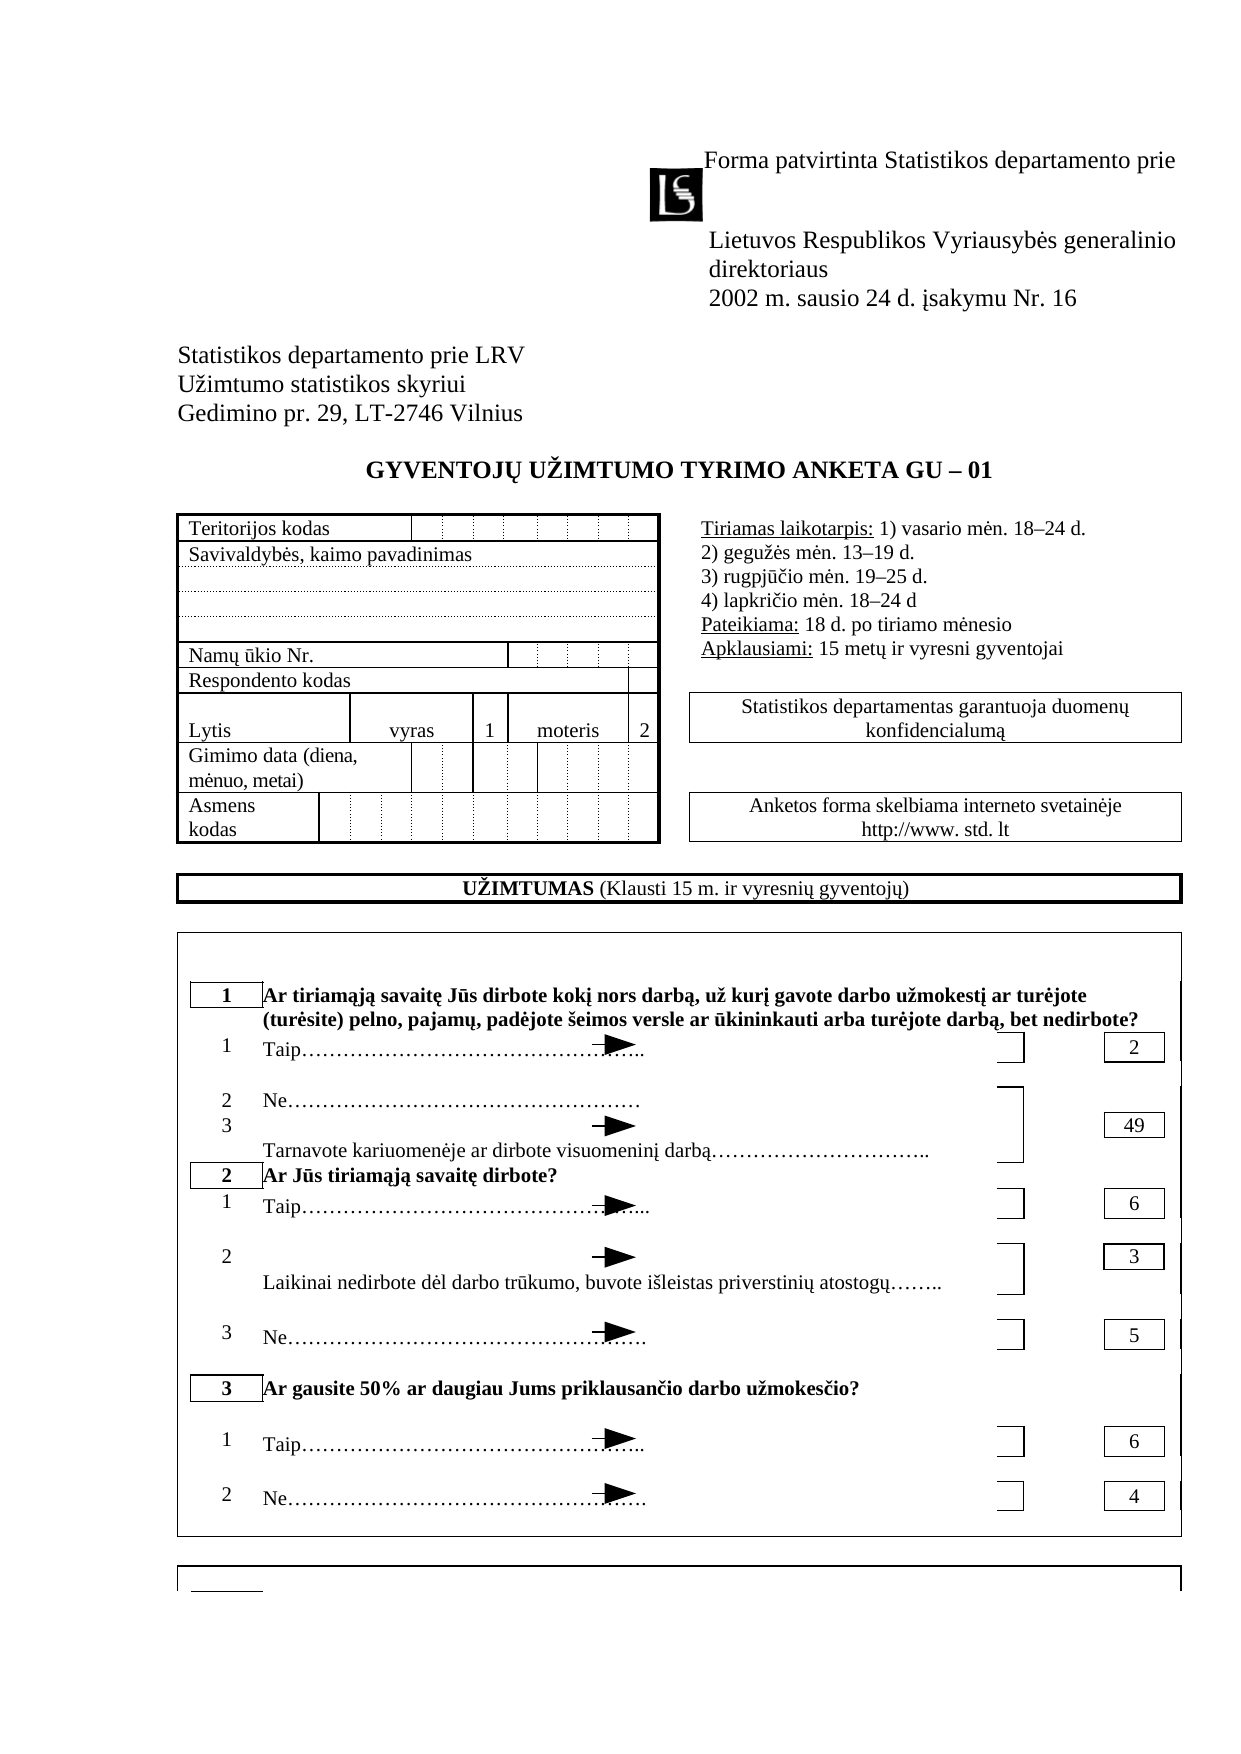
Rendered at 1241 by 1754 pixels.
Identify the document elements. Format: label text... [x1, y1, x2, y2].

table_header [568, 516, 598, 540]
table_cell [1024, 1112, 1051, 1137]
table_cell [178, 957, 191, 981]
table_cell [1051, 1061, 1104, 1086]
text Gedimino pr. 29, LT-2746 Vilnius [177, 398, 1181, 427]
table_cell Ne……………………………………………. [263, 1481, 997, 1510]
table_cell [997, 1320, 1023, 1349]
table_cell 1 [474, 694, 507, 742]
table_cell 2 [191, 1086, 263, 1112]
table_cell [997, 1482, 1023, 1510]
table_cell [178, 1032, 191, 1061]
table_cell [191, 1294, 263, 1319]
table_cell [178, 1294, 191, 1319]
table_header [997, 1567, 1024, 1591]
table_cell [263, 957, 997, 981]
table_cell [1024, 1294, 1051, 1319]
table_cell 1 [191, 1032, 263, 1061]
table_cell [1164, 957, 1181, 981]
table_cell 49 [1105, 1113, 1164, 1137]
table_cell [1051, 1243, 1104, 1294]
table_cell [1024, 1162, 1051, 1187]
table_cell [263, 1456, 997, 1481]
table_cell [1104, 1270, 1164, 1294]
table_cell [997, 957, 1024, 981]
table_cell [1024, 1510, 1051, 1536]
table_cell [1024, 957, 1051, 981]
table_cell [997, 1511, 1024, 1536]
table_header [503, 516, 538, 540]
table_cell [568, 793, 598, 841]
table_cell [598, 643, 628, 667]
table_cell [179, 566, 657, 591]
table_header [1051, 1567, 1104, 1591]
table_cell [997, 1457, 1024, 1481]
table_header [997, 933, 1024, 957]
table_cell moteris [509, 694, 628, 742]
table_cell [628, 643, 657, 667]
text Lietuvos Respublikos Vyriausybės generalinio [177, 225, 1193, 254]
text Statistikos departamento prie LRV [177, 340, 1181, 369]
table_cell [1051, 1086, 1104, 1112]
table_cell [997, 1137, 1023, 1162]
table_header [1104, 933, 1164, 957]
table_cell [661, 742, 689, 792]
table_cell Ar Jūs tiriamąją savaitę dirbote? [263, 1162, 997, 1187]
table_header [1164, 933, 1181, 957]
table_header Teritorijos kodas [179, 516, 411, 540]
table_cell [1051, 1137, 1104, 1162]
table_cell 2 [629, 694, 657, 742]
table_cell [1164, 1374, 1180, 1426]
table_cell [179, 616, 657, 641]
table_cell [1165, 1032, 1180, 1061]
table_header [538, 516, 568, 540]
table_header [473, 516, 503, 540]
text 2002 m. sausio 24 d. įsakymu Nr. 16 [177, 283, 1193, 312]
table_cell [1104, 1511, 1164, 1536]
table_header [178, 1567, 191, 1591]
table_cell [1104, 1162, 1164, 1187]
table_cell [1024, 1456, 1051, 1481]
table_cell Gimimo data (diena, mėnuo, metai) [179, 743, 411, 792]
table_cell [191, 1456, 263, 1481]
table_cell [509, 643, 538, 667]
table_cell [412, 793, 442, 841]
table_cell Taip…………………………………………... [263, 1188, 997, 1218]
table_cell Ne…………………………………………… [263, 1086, 997, 1112]
table_cell [1164, 1294, 1181, 1319]
table_cell Statistikos departamentas garantuoja duomenų konfidencialumą [690, 693, 1181, 742]
table_cell [412, 743, 442, 792]
table_cell [1051, 1032, 1104, 1061]
table_header Tiriamas laikotarpis: 1) vasario mėn. 18–24 d. 2) gegužės mėn. 13–19 d. 3) rugpjūčio mėn. 19–25 d. 4) lapkričio mėn. 18–24 d Pateikiama: 18 d. po tiriamo mėnesio Apklausiami: 15 metų ir vyresni gyventojai [690, 513, 1181, 667]
table_cell [1164, 1162, 1180, 1187]
table_cell [443, 743, 472, 792]
table_cell [598, 743, 628, 792]
table_header [179, 876, 190, 900]
table_cell [997, 1163, 1024, 1187]
table_cell Tarnavote kariuomenėje ar dirbote visuomeninį darbą………………………….. [263, 1112, 997, 1162]
table_cell [1051, 1112, 1104, 1137]
table_cell [178, 1510, 191, 1536]
table_cell [1051, 1426, 1104, 1456]
table_cell Laikinai nedirbote dėl darbo trūkumo, buvote išleistas priverstinių atostogų…….. [263, 1243, 997, 1294]
table_cell Lytis [179, 694, 349, 742]
table_cell [997, 1427, 1023, 1456]
table_cell [661, 641, 689, 667]
table_cell [178, 1426, 191, 1456]
table_cell [661, 616, 689, 641]
table_cell Taip………………………………………….. [263, 1032, 997, 1061]
text gyventojų užimtumo tyrimo anketa GU – 01 [177, 455, 1181, 484]
table_cell [191, 957, 263, 981]
table_cell [1164, 1243, 1180, 1294]
table_cell 4 [1105, 1482, 1164, 1510]
table_cell Ar tiriamąją savaitę Jūs dirbote kokį nors darbą, už kurį gavote darbo užmokestį ar turėjote (turėsite) pelno, pajamų, padėjote šeimos versle ar ūkininkauti arba turėjote darbą, bet nedirbote? [263, 981, 1164, 1032]
table_cell [1024, 1481, 1051, 1510]
table_cell Taip………………………………………….. [263, 1426, 997, 1456]
table_cell [1164, 1218, 1181, 1243]
table_cell [178, 1162, 190, 1187]
table_cell [997, 1033, 1023, 1061]
table_cell [1104, 1219, 1164, 1243]
table_cell [997, 1189, 1023, 1218]
table_cell [178, 1218, 191, 1243]
table_cell [1165, 1188, 1180, 1218]
table_cell [538, 643, 568, 667]
table_cell [443, 793, 473, 841]
table_header [412, 516, 442, 540]
table_cell [179, 591, 657, 616]
table_cell [661, 792, 689, 841]
table_cell Anketos forma skelbiama interneto svetainėje http://www. std. lt [690, 793, 1181, 841]
table_cell vyras [351, 694, 472, 742]
table_cell [191, 1402, 263, 1426]
table_cell [191, 1510, 263, 1536]
table_cell [1051, 1188, 1104, 1218]
table_cell [178, 1456, 191, 1481]
table_cell [598, 793, 628, 841]
table_cell [1024, 1218, 1051, 1243]
table_cell [1164, 1086, 1180, 1112]
table_cell 2 [191, 1163, 262, 1187]
table_cell [997, 1088, 1023, 1112]
table_cell [1025, 1243, 1051, 1294]
table_header [191, 933, 263, 957]
table_cell [997, 1112, 1023, 1137]
table_cell [1051, 1349, 1104, 1374]
table_cell [1024, 1061, 1051, 1086]
table_cell [263, 1218, 997, 1243]
table_cell [1164, 981, 1180, 1032]
table_cell [263, 1510, 997, 1536]
table_cell [1051, 1294, 1104, 1319]
table_cell [1104, 1457, 1164, 1481]
table_cell [1165, 1426, 1180, 1456]
table_cell [1104, 1063, 1164, 1086]
table_cell [1104, 1350, 1164, 1374]
table_cell [1164, 1061, 1181, 1086]
table_header UŽIMTUMAS (Klausti 15 m. ir vyresnių gyventojų) [190, 876, 1179, 900]
table_cell 1 [191, 1426, 263, 1456]
table_cell 6 [1105, 1427, 1164, 1456]
table_cell [1051, 1481, 1104, 1510]
table_cell [1051, 957, 1104, 981]
table_cell Respondento kodas [179, 668, 628, 692]
table_cell [538, 793, 568, 841]
table_cell [178, 1112, 191, 1162]
table_cell [1051, 1510, 1104, 1536]
table_header [263, 933, 997, 957]
table_header [1024, 933, 1051, 957]
table_cell [628, 793, 657, 841]
table_cell 2 [191, 1481, 263, 1510]
table_cell 2 [191, 1243, 263, 1294]
table_cell [997, 1219, 1024, 1243]
table_cell [1025, 1032, 1051, 1061]
table_cell 2 [1105, 1033, 1164, 1061]
table_cell [661, 692, 689, 742]
table_header [661, 513, 689, 540]
text direktoriaus [177, 254, 1193, 283]
table_cell Namų ūkio Nr. [179, 643, 507, 667]
table_cell 3 [191, 1112, 263, 1162]
table_cell Ne……………………………………………. [263, 1319, 997, 1349]
table_cell 3 [191, 1376, 262, 1401]
table_cell 3 [1105, 1245, 1163, 1268]
table_cell [1025, 1426, 1051, 1456]
table_cell [263, 1294, 997, 1319]
table_cell [997, 1244, 1023, 1294]
table_cell [178, 1086, 191, 1112]
table_cell [191, 1008, 263, 1032]
table_cell [191, 1349, 263, 1374]
table_cell [474, 743, 508, 792]
table_cell Asmens kodas [179, 793, 318, 841]
table_cell [508, 743, 537, 792]
table_cell [661, 667, 689, 692]
table_cell [1164, 1510, 1181, 1536]
table_cell [508, 793, 538, 841]
table_cell [178, 1319, 191, 1349]
table_header [1104, 1567, 1164, 1591]
table_cell [1051, 1162, 1104, 1187]
table_cell [178, 1188, 191, 1218]
table_cell 5 [1105, 1320, 1164, 1349]
table_header [1024, 1567, 1051, 1591]
table_cell [1165, 1319, 1180, 1349]
table_cell [1104, 957, 1164, 981]
table_cell [1051, 1218, 1104, 1243]
table_header [263, 1567, 997, 1591]
table_cell [629, 668, 657, 692]
table_cell [1051, 1456, 1104, 1481]
table_cell [178, 1481, 191, 1510]
table_cell [1104, 1138, 1164, 1162]
table_cell [178, 1243, 191, 1294]
table_cell [997, 1295, 1024, 1319]
table_cell [178, 1061, 191, 1086]
table_cell [473, 793, 508, 841]
table_cell [568, 743, 598, 792]
table_cell [690, 667, 1181, 692]
table_cell [661, 566, 689, 591]
table_header [628, 516, 657, 540]
table_cell [997, 1349, 1051, 1374]
table_cell [661, 540, 689, 566]
table_cell [1164, 1349, 1181, 1374]
table_cell [1164, 1456, 1181, 1481]
text Forma patvirtinta Statistikos departamento prie [177, 145, 1193, 225]
table_cell Ar gausite 50% ar daugiau Jums priklausančio darbo užmokesčio? [263, 1374, 1164, 1426]
table_cell [178, 1374, 191, 1426]
table_header [178, 933, 191, 957]
table_header [443, 516, 473, 540]
table_cell 1 [191, 983, 262, 1007]
table_cell [690, 743, 1181, 792]
table_cell 6 [1105, 1189, 1164, 1218]
table_cell [628, 743, 657, 792]
table_cell [1104, 1086, 1164, 1112]
table_cell [1025, 1188, 1051, 1218]
table_header [1164, 1567, 1180, 1591]
table_cell [178, 981, 191, 1032]
table_cell [1024, 1137, 1051, 1162]
table_cell [263, 1349, 997, 1374]
table_header [191, 1567, 263, 1591]
table_cell [1025, 1319, 1051, 1349]
table_cell [191, 1218, 263, 1243]
table_cell [661, 591, 689, 616]
table_cell [320, 793, 350, 841]
table_cell [1164, 1112, 1180, 1162]
table_cell 1 [191, 1189, 263, 1218]
text Užimtumo statistikos skyriui [177, 369, 1181, 398]
table_cell 3 [191, 1319, 263, 1349]
table_cell Savivaldybės, kaimo pavadinimas [179, 542, 657, 566]
table_cell [191, 1061, 263, 1086]
table_cell [997, 1063, 1024, 1086]
table_cell [350, 793, 381, 841]
table_cell [1165, 1481, 1180, 1510]
table_cell [538, 743, 568, 792]
table_header [598, 516, 628, 540]
table_cell [1051, 1319, 1104, 1349]
table_cell [381, 793, 412, 841]
table_cell [568, 643, 598, 667]
table_cell [178, 1349, 191, 1374]
table_cell [1104, 1294, 1164, 1319]
table_header [1051, 933, 1104, 957]
table_cell [263, 1061, 997, 1086]
table_cell [1024, 1086, 1051, 1112]
